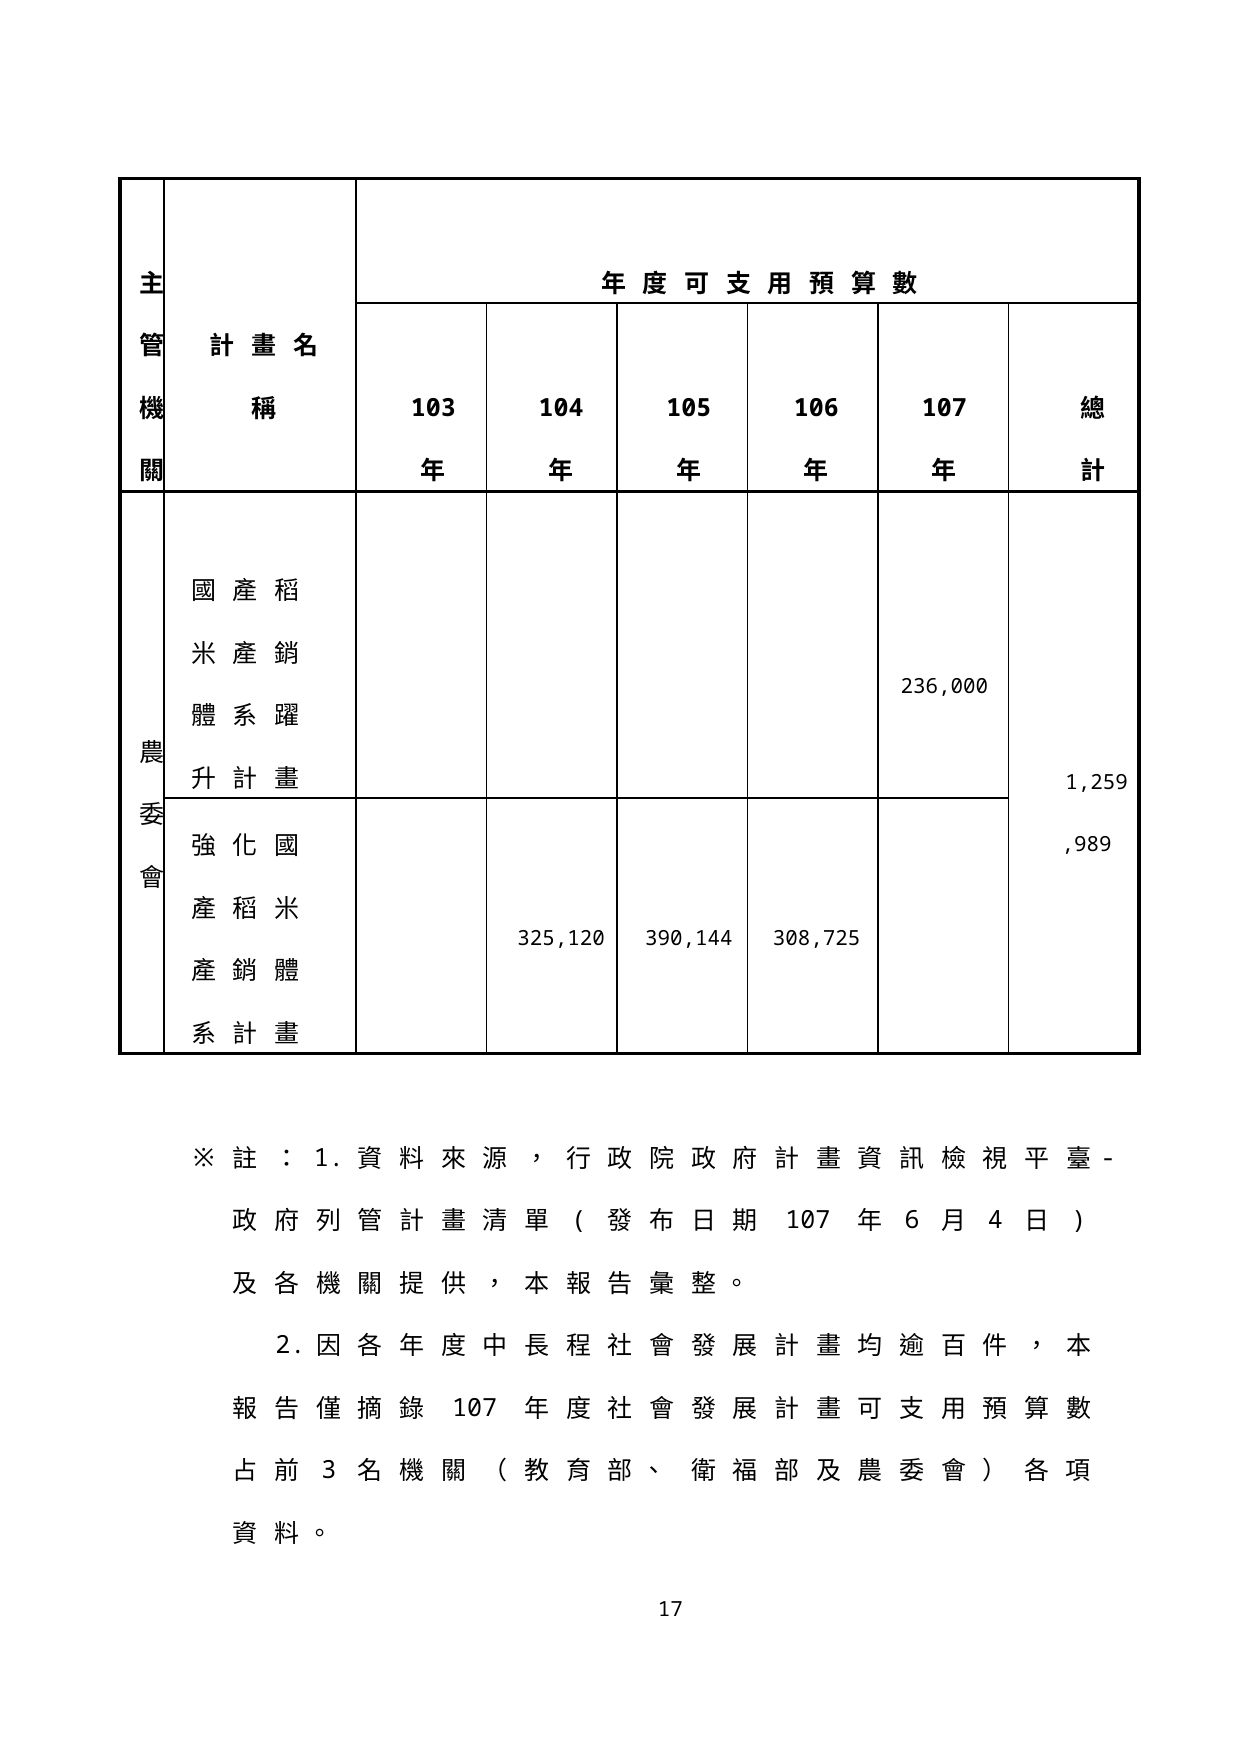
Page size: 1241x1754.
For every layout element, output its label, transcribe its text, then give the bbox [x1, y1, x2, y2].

table_cell 農委會 [122, 493, 163, 1052]
table_header 計畫名稱 [165, 180, 355, 490]
table_cell [618, 493, 747, 797]
table_cell 104年 [487, 304, 616, 490]
table_cell 105年 [618, 304, 747, 490]
table_cell 強化國產稻米產銷體系計畫 [165, 799, 355, 1052]
table_header 年度可支用預算數 [357, 180, 1137, 302]
table_cell [748, 493, 877, 797]
table_header 主管機關 [122, 180, 163, 490]
text 2.因各年度中長程社會發展計畫均逾百件，本報告僅摘錄107年度社會發展計畫可支用預算數占前3名機關（教育部、衛福部及農委會）各項資料。 [108, 1302, 1117, 1552]
table_cell [357, 493, 486, 797]
table_cell 1,259,989 [1009, 493, 1137, 1052]
table_cell 308,725 [748, 799, 877, 1052]
table_cell 國產稻米產銷體系躍升計畫 [165, 493, 355, 797]
table_cell [357, 799, 486, 1052]
table_cell [487, 493, 616, 797]
table_cell 236,000 [879, 493, 1008, 797]
table_cell 390,144 [618, 799, 747, 1052]
table_cell 總計 [1009, 304, 1137, 490]
text ※註：1.資料來源，行政院政府計畫資訊檢視平臺-政府列管計畫清單(發布日期107年6月4日)及各機關提供，本報告彙整。 [109, 1115, 1117, 1302]
table_cell [879, 799, 1008, 1052]
table_cell 325,120 [487, 799, 616, 1052]
table_cell 106年 [748, 304, 877, 490]
table_cell 103年 [357, 304, 486, 490]
table_cell 107年 [879, 304, 1008, 490]
